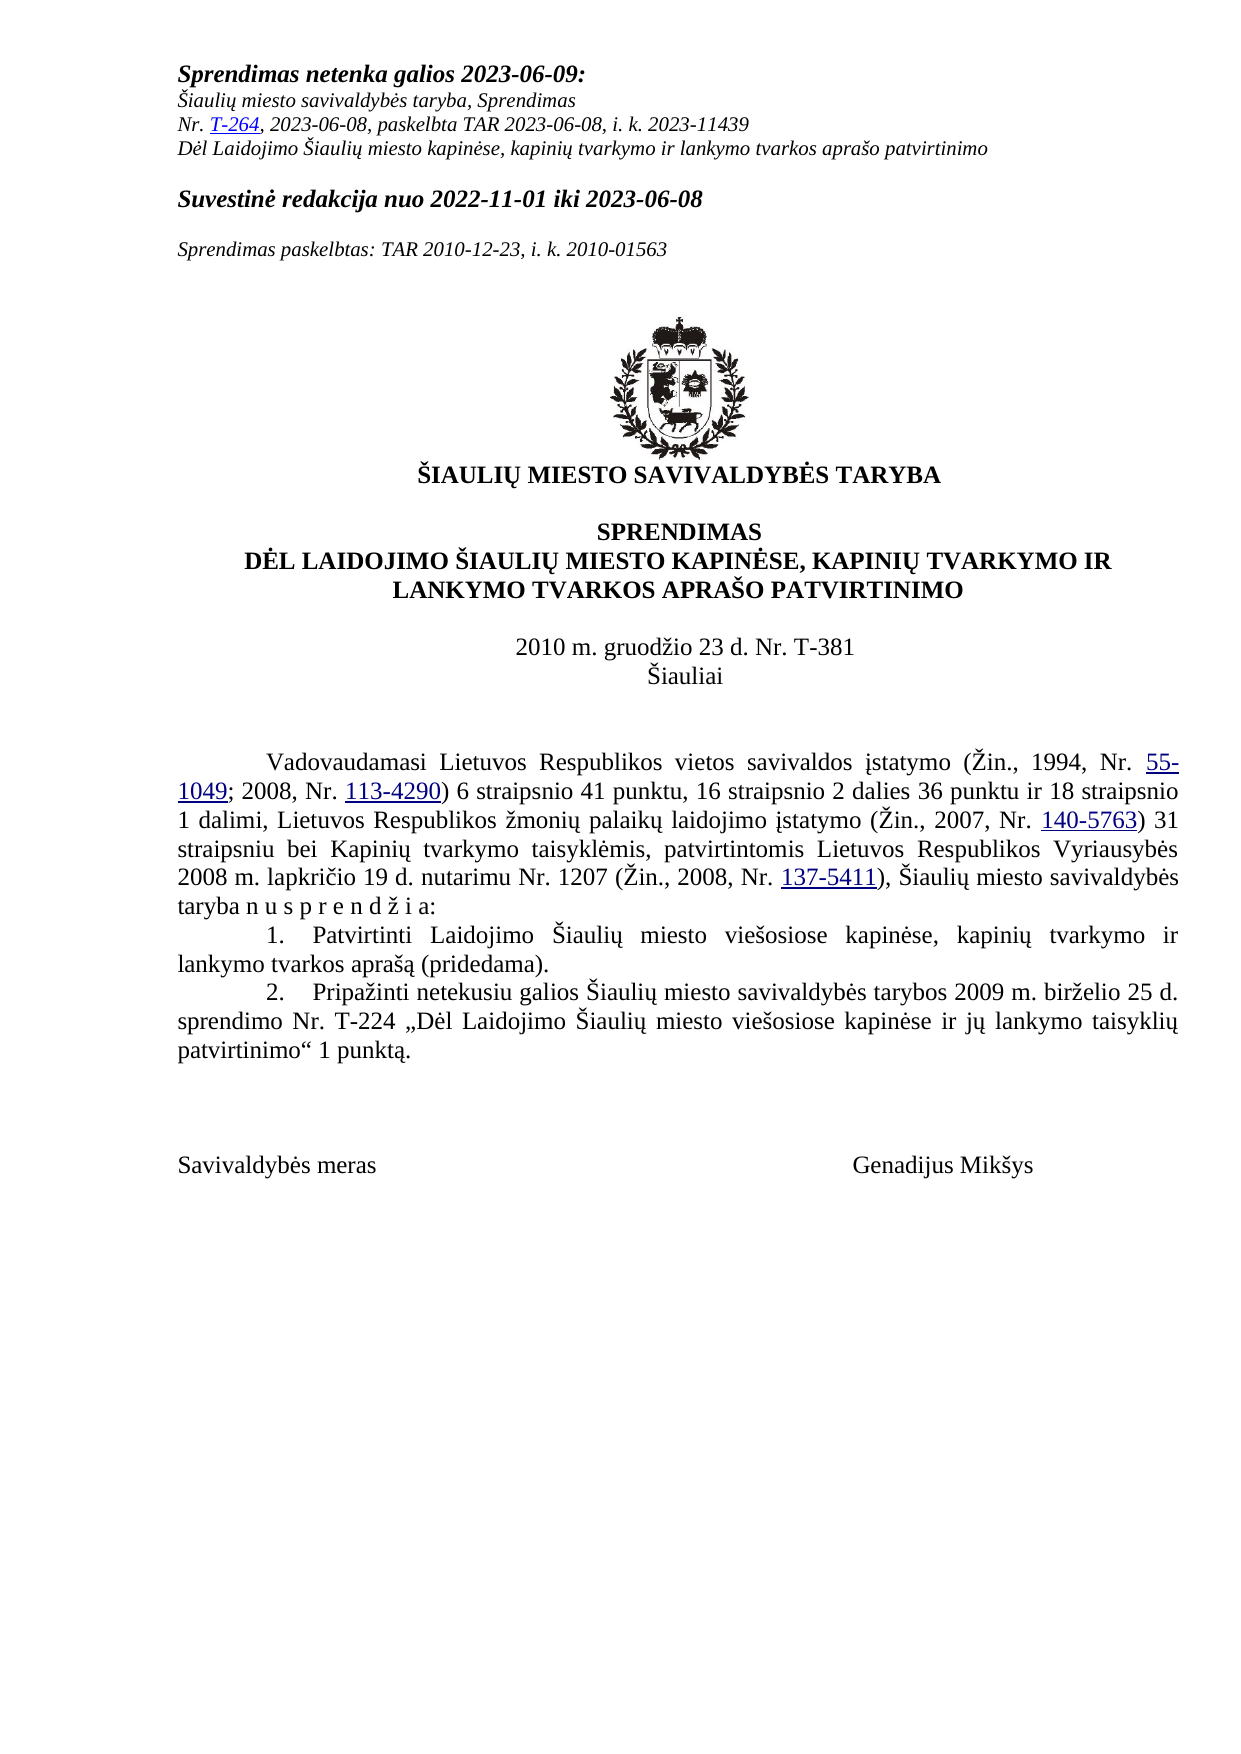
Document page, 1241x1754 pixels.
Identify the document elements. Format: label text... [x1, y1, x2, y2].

text Suvestinė redakcija nuo 2022-11-01 iki 2023-06-08 [177, 184, 1181, 213]
text Šiauliai [281, 661, 1089, 690]
text Nr. T-264, 2023-06-08, paskelbta TAR 2023-06-08, i. k. 2023-11439 [177, 112, 1181, 136]
text SPRENDIMAS [177, 517, 1181, 546]
text 2. Pripažinti netekusiu galios Šiaulių miesto savivaldybės tarybos 2009 m. birželio 25 d. sprendimo Nr. T-224 „Dėl Laidojimo Šiaulių miesto viešosiose kapinėse ir jų lankymo taisyklių patvirtinimo“ 1 punktą. [177, 977, 1179, 1064]
text DĖL LAIDOJIMO ŠIAULIŲ MIESTO KAPINĖSE, KAPINIŲ TVARKYMO IR LANKYMO TVARKOS APRAŠO PATVIRTINIMO [177, 546, 1179, 604]
text Sprendimas netenka galios 2023-06-09: [177, 59, 1181, 88]
text 1. Patvirtinti Laidojimo Šiaulių miesto viešosiose kapinėse, kapinių tvarkymo ir lankymo tvarkos aprašą (pridedama). [177, 920, 1179, 977]
text ŠIAULIŲ MIESTO SAVIVALDYBĖS TARYBA [177, 460, 1181, 489]
text 2010 m. gruodžio 23 d. Nr. T-381 [281, 632, 1089, 661]
text Šiaulių miesto savivaldybės taryba, Sprendimas [177, 88, 1181, 112]
text Vadovaudamasi Lietuvos Respublikos vietos savivaldos įstatymo (Žin., 1994, Nr. 55-1049; 2008, Nr. 113-4290) 6 straipsnio 41 punktu, 16 straipsnio 2 dalies 36 punktu ir 18 straipsnio 1 dalimi, Lietuvos Respublikos žmonių palaikų laidojimo įstatymo (Žin., 2007, Nr. 140-5763) 31 straipsniu bei Kapinių tvarkymo taisyklėmis, patvirtintomis Lietuvos Respublikos Vyriausybės 2008 m. lapkričio 19 d. nutarimu Nr. 1207 (Žin., 2008, Nr. 137-5411), Šiaulių miesto savivaldybės taryba n u s p r e n d ž i a: [177, 747, 1179, 920]
text Dėl Laidojimo Šiaulių miesto kapinėse, kapinių tvarkymo ir lankymo tvarkos aprašo patvirtinimo [177, 136, 1181, 160]
text Savivaldybės meras Genadijus Mikšys [177, 1150, 1181, 1179]
text Sprendimas paskelbtas: TAR 2010-12-23, i. k. 2010-01563 [177, 237, 1181, 261]
